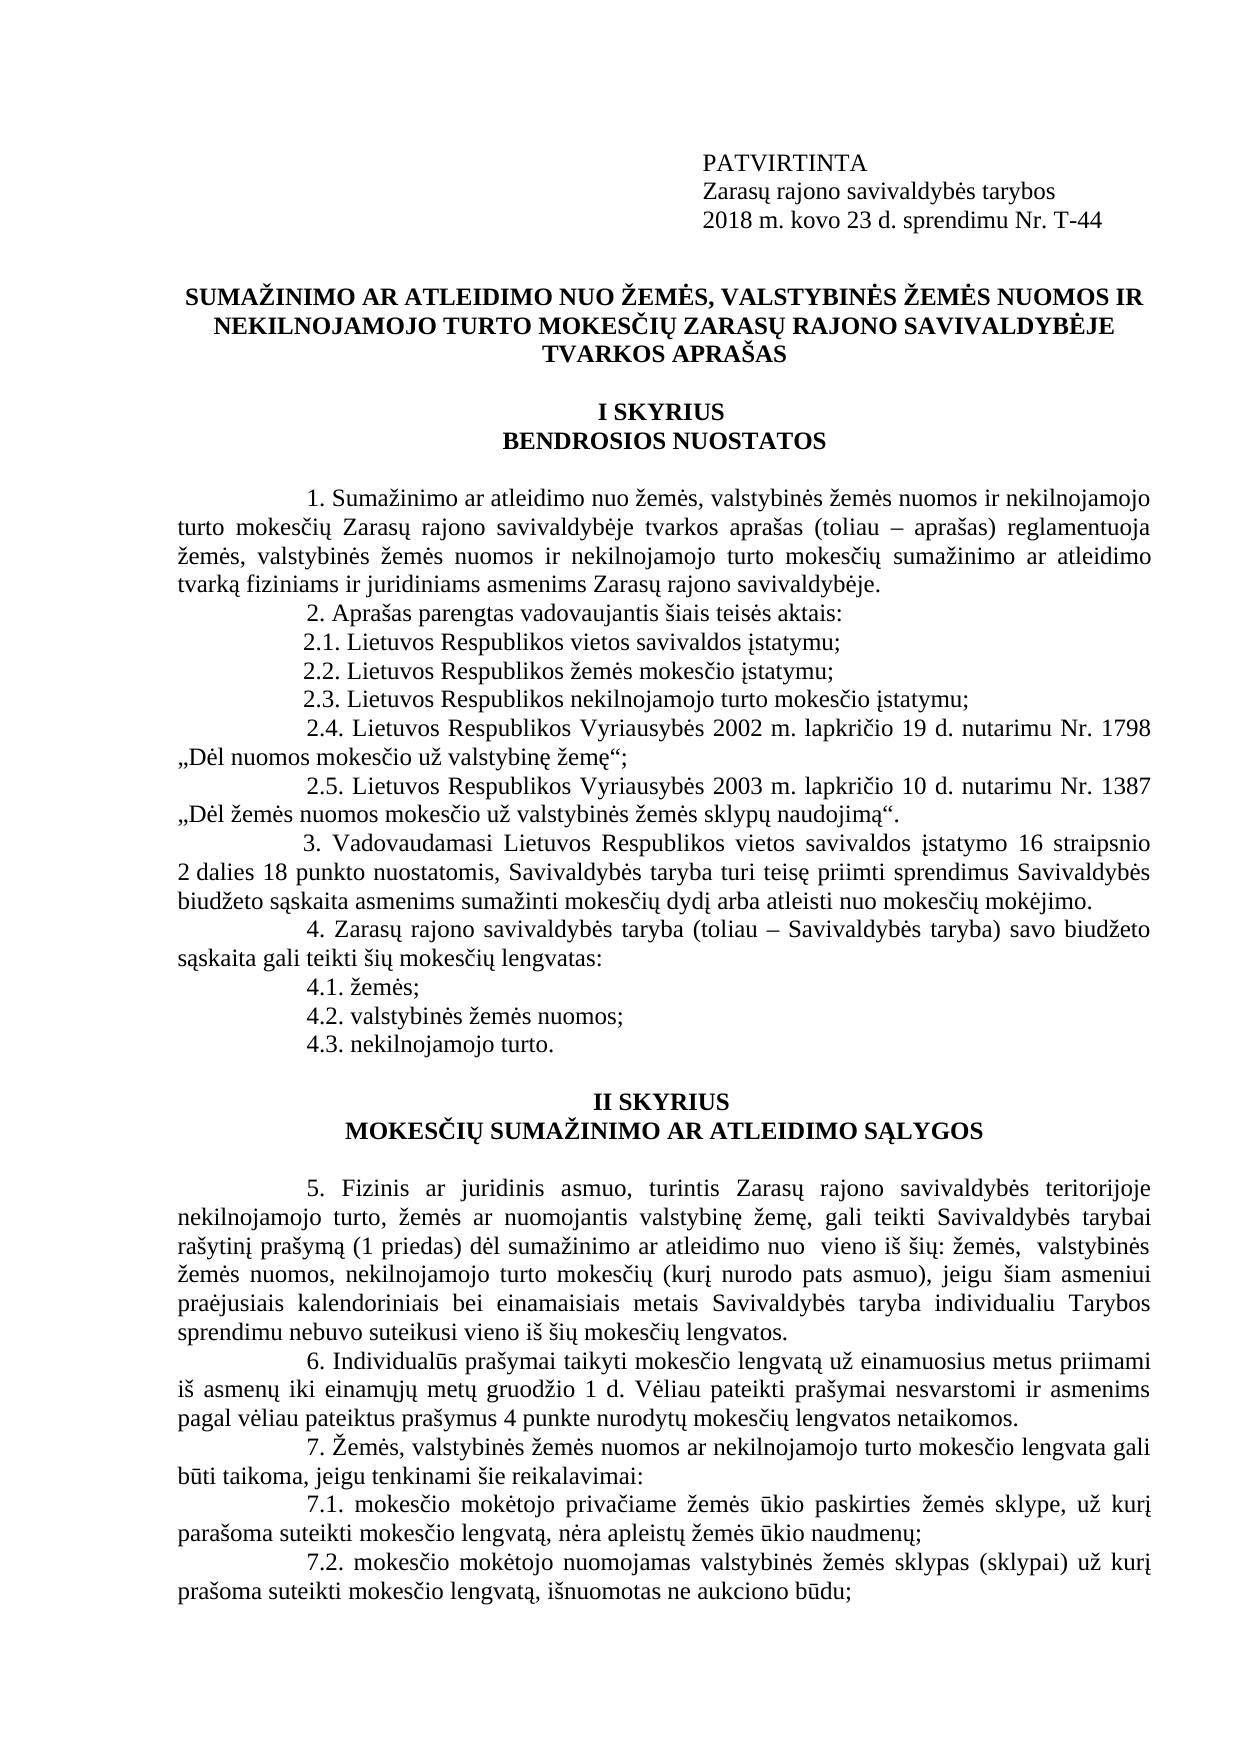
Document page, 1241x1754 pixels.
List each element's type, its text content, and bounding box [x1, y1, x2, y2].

text 2.1. Lietuvos Respublikos vietos savivaldos įstatymu; [232, 627, 1152, 656]
text 2.4. Lietuvos Respublikos Vyriausybės 2002 m. lapkričio 19 d. nutarimu Nr. 1798 „Dėl nuomos mokesčio už valstybinę žemę“; [177, 713, 1152, 771]
text Zarasų rajono savivaldybės tarybos [702, 176, 1152, 205]
text 6. Individualūs prašymai taikyti mokesčio lengvatą už einamuosius metus priimami iš asmenų iki einamųjų metų gruodžio 1 d. Vėliau pateikti prašymai nesvarstomi ir asmenims pagal vėliau pateiktus prašymus 4 punkte nurodytų mokesčių lengvatos netaikomos. [177, 1346, 1152, 1432]
text 5. Fizinis ar juridinis asmuo, turintis Zarasų rajono savivaldybės teritorijoje nekilnojamojo turto, žemės ar nuomojantis valstybinę žemę, gali teikti Savivaldybės tarybai rašytinį prašymą (1 priedas) dėl sumažinimo ar atleidimo nuo vieno iš šių: žemės, valstybinės žemės nuomos, nekilnojamojo turto mokesčių (kurį nurodo pats asmuo), jeigu šiam asmeniui praėjusiais kalendoriniais bei einamaisiais metais Savivaldybės taryba individualiu Tarybos sprendimu nebuvo suteikusi vieno iš šių mokesčių lengvatos. [177, 1173, 1152, 1346]
text II SKYRIUS [177, 1087, 1152, 1116]
text SUMAŽINIMO AR ATLEIDIMO NUO ŽEMĖS, VALSTYBINĖS ŽEMĖS NUOMOS IR NEKILNOJAMOJO TURTO MOKESČIŲ ZARASŲ RAJONO SAVIVALDYBĖJE TVARKOS APRAŠAS [177, 282, 1152, 368]
text 1. Sumažinimo ar atleidimo nuo žemės, valstybinės žemės nuomos ir nekilnojamojo turto mokesčių Zarasų rajono savivaldybėje tvarkos aprašas (toliau – aprašas) reglamentuoja žemės, valstybinės žemės nuomos ir nekilnojamojo turto mokesčių sumažinimo ar atleidimo tvarką fiziniams ir juridiniams asmenims Zarasų rajono savivaldybėje. [177, 483, 1152, 598]
text 4.3. nekilnojamojo turto. [177, 1029, 1152, 1058]
text 4.1. žemės; [177, 972, 1152, 1001]
text MOKESČIŲ SUMAŽINIMO AR ATLEIDIMO SĄLYGOS [177, 1116, 1152, 1144]
text 7.1. mokesčio mokėtojo privačiame žemės ūkio paskirties žemės sklype, už kurį parašoma suteikti mokesčio lengvatą, nėra apleistų žemės ūkio naudmenų; [177, 1489, 1152, 1547]
text 3. Vadovaudamasi Lietuvos Respublikos vietos savivaldos įstatymo 16 straipsnio 2 dalies 18 punkto nuostatomis, Savivaldybės taryba turi teisę priimti sprendimus Savivaldybės biudžeto sąskaita asmenims sumažinti mokesčių dydį arba atleisti nuo mokesčių mokėjimo. [177, 828, 1152, 914]
text 4.2. valstybinės žemės nuomos; [177, 1001, 1152, 1029]
text I SKYRIUS [177, 397, 1152, 426]
text 2018 m. kovo 23 d. sprendimu Nr. T-44 [702, 205, 1152, 234]
text 2.5. Lietuvos Respublikos Vyriausybės 2003 m. lapkričio 10 d. nutarimu Nr. 1387 „Dėl žemės nuomos mokesčio už valstybinės žemės sklypų naudojimą“. [177, 771, 1152, 828]
text PATVIRTINTA [702, 148, 1152, 176]
text 4. Zarasų rajono savivaldybės taryba (toliau – Savivaldybės taryba) savo biudžeto sąskaita gali teikti šių mokesčių lengvatas: [177, 914, 1152, 972]
text 2.3. Lietuvos Respublikos nekilnojamojo turto mokesčio įstatymu; [232, 684, 1152, 713]
text BENDROSIOS NUOSTATOS [177, 426, 1152, 454]
text 2. Aprašas parengtas vadovaujantis šiais teisės aktais: [177, 598, 1152, 627]
text 7. Žemės, valstybinės žemės nuomos ar nekilnojamojo turto mokesčio lengvata gali būti taikoma, jeigu tenkinami šie reikalavimai: [177, 1432, 1152, 1489]
text 2.2. Lietuvos Respublikos žemės mokesčio įstatymu; [232, 656, 1152, 684]
text 7.2. mokesčio mokėtojo nuomojamas valstybinės žemės sklypas (sklypai) už kurį prašoma suteikti mokesčio lengvatą, išnuomotas ne aukciono būdu; [177, 1547, 1152, 1604]
